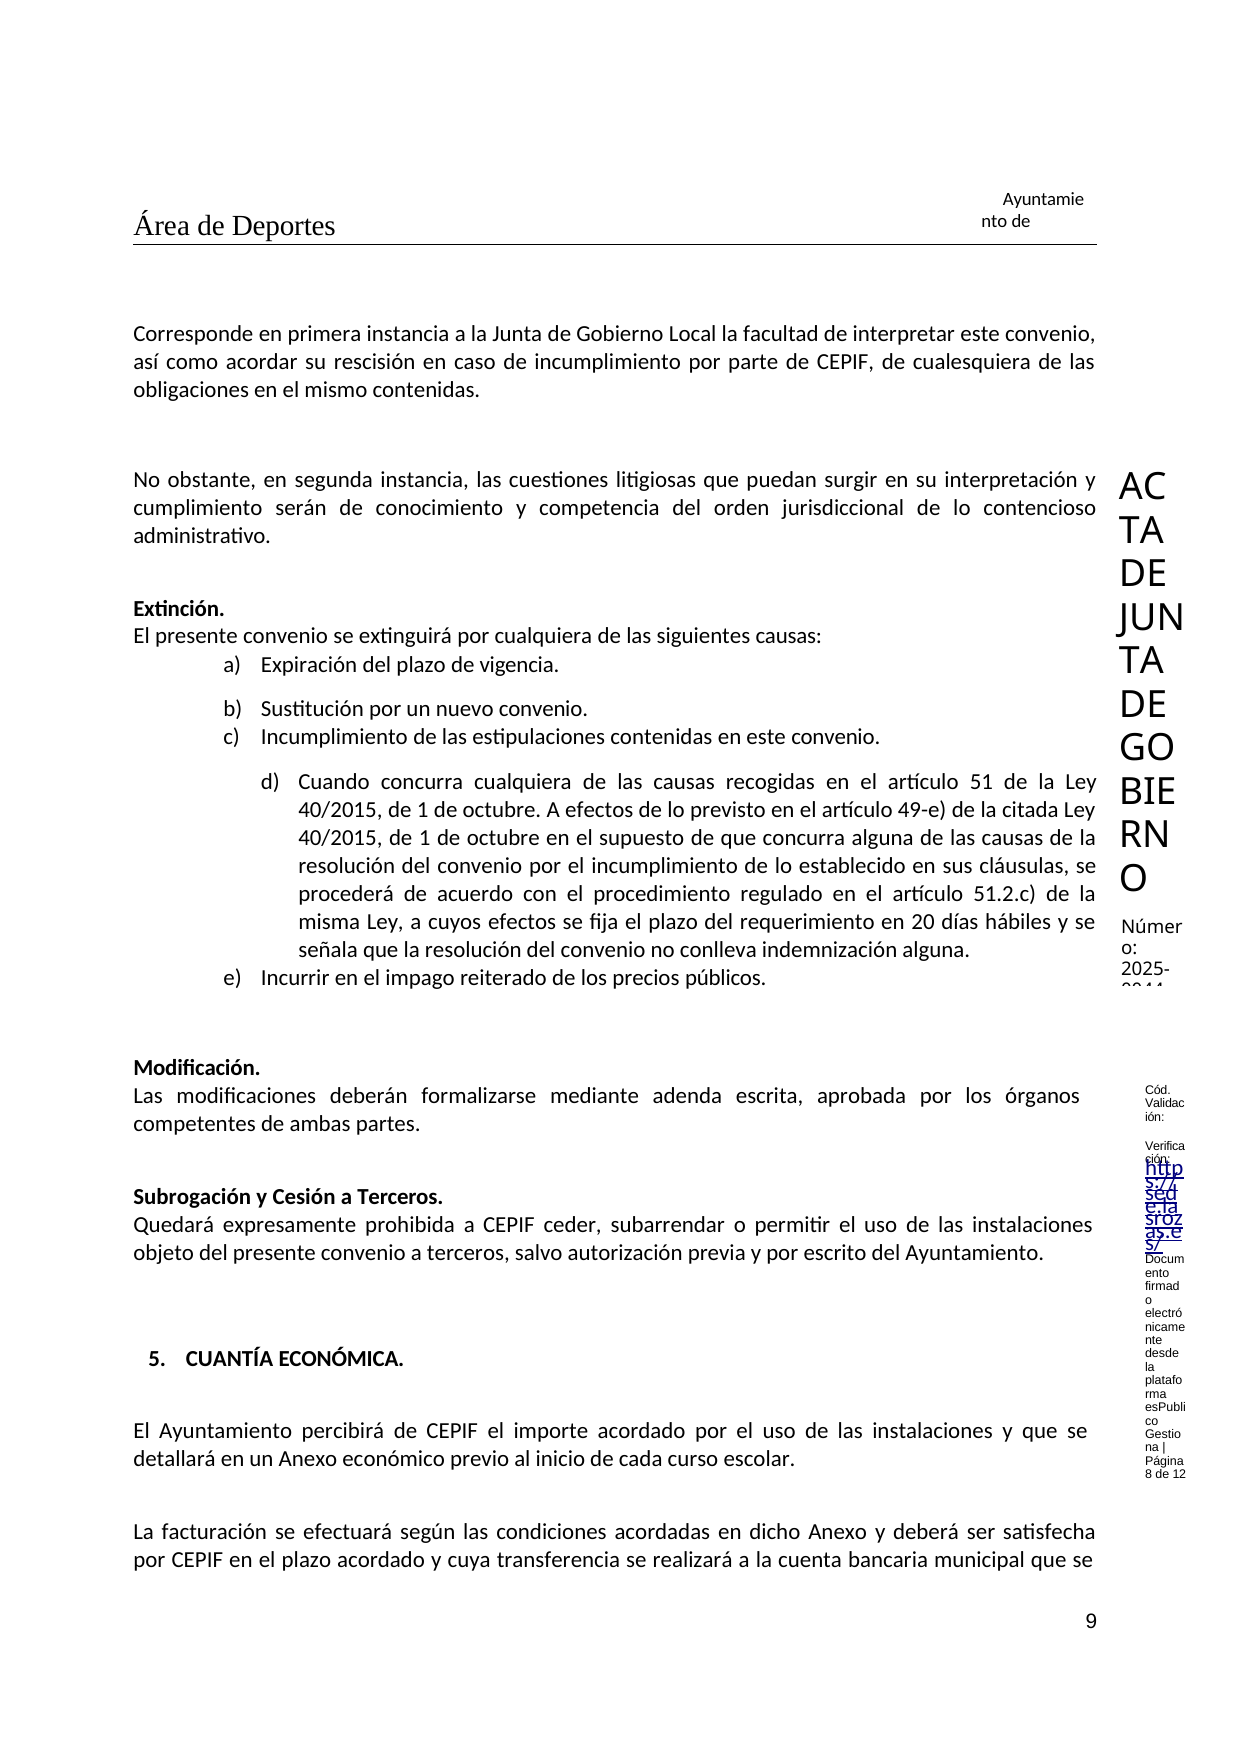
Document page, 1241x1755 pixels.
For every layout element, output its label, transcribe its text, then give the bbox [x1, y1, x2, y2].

text El presente convenio se extinguirá por cualquiera de las siguientes causas: [133, 622, 1108, 649]
text Las modificaciones deberán formalizarse mediante adenda escrita, aprobada por los órganos competentes de ambas partes. [133, 1081, 1108, 1137]
subtitle Extinción. [133, 594, 1108, 622]
text La facturación se efectuará según las condiciones acordadas en dicho Anexo y deberá ser satisfecha por CEPIF en el plazo acordado y cuya transferencia se realizará a la cuenta bancaria municipal que se [133, 1517, 1095, 1573]
list Expiración del plazo de vigencia. [223, 650, 1108, 678]
text No obstante, en segunda instancia, las cuestiones litigiosas que puedan surgir en su interpretación y cumplimiento serán de conocimiento y competencia del orden jurisdiccional de lo contencioso administrativo. [133, 465, 1098, 549]
list Incurrir en el impago reiterado de los precios públicos. [223, 963, 1108, 992]
text Número: 2025-0044 Fecha: 29/10/2025 [1121, 917, 1186, 985]
text Corresponde en primera instancia a la Junta de Gobierno Local la facultad de interpretar este convenio, así como acordar su rescisión en caso de incumplimiento por parte de CEPIF, de cualesquiera de las obligaciones en el mismo contenidas. [133, 319, 1097, 403]
subtitle Modificación. [133, 1053, 1108, 1081]
list Sustitución por un nuevo convenio. [223, 694, 1108, 722]
text El Ayuntamiento percibirá de CEPIF el importe acordado por el uso de las instalaciones y que se detallará en un Anexo económico previo al inicio de cada curso escolar. [133, 1416, 1108, 1472]
text Documento firmado electrónicamente desde la plataforma esPublico Gestiona | Página 8 de 12 [1145, 1253, 1186, 1481]
text Cód. Validación: [1145, 1083, 1186, 1124]
text ACTA DE JUNTA DE GOBIERNO [1119, 465, 1186, 900]
text Quedará expresamente prohibida a CEPIF ceder, subarrendar o permitir el uso de las instalaciones objeto del presente convenio a terceros, salvo autorización previa y por escrito del Ayuntamiento. [133, 1210, 1108, 1266]
text Verificación: https://sede.lasrozas.es/ [1145, 1141, 1186, 1253]
list Cuando concurra cualquiera de las causas recogidas en el artículo 51 de la Ley 40/2015, de 1 de octubre. A efectos de lo previsto en el artículo 49-e) de la citada Ley 40/2015, de 1 de octubre en el supuesto de que concurra alguna de las causas de la resolución del convenio por el incumplimiento de lo establecido en sus cláusulas, se procederá de acuerdo con el procedimiento regulado en el artículo 51.2.c) de la misma Ley, a cuyos efectos se fija el plazo del requerimiento en 20 días hábiles y se señala que la resolución del convenio no conlleva indemnización alguna. [261, 767, 1097, 963]
list Incumplimiento de las estipulaciones contenidas en este convenio. [223, 722, 1108, 750]
subtitle Subrogación y Cesión a Terceros. [133, 1182, 1108, 1210]
list CUANTÍA ECONÓMICA. [148, 1344, 1108, 1372]
